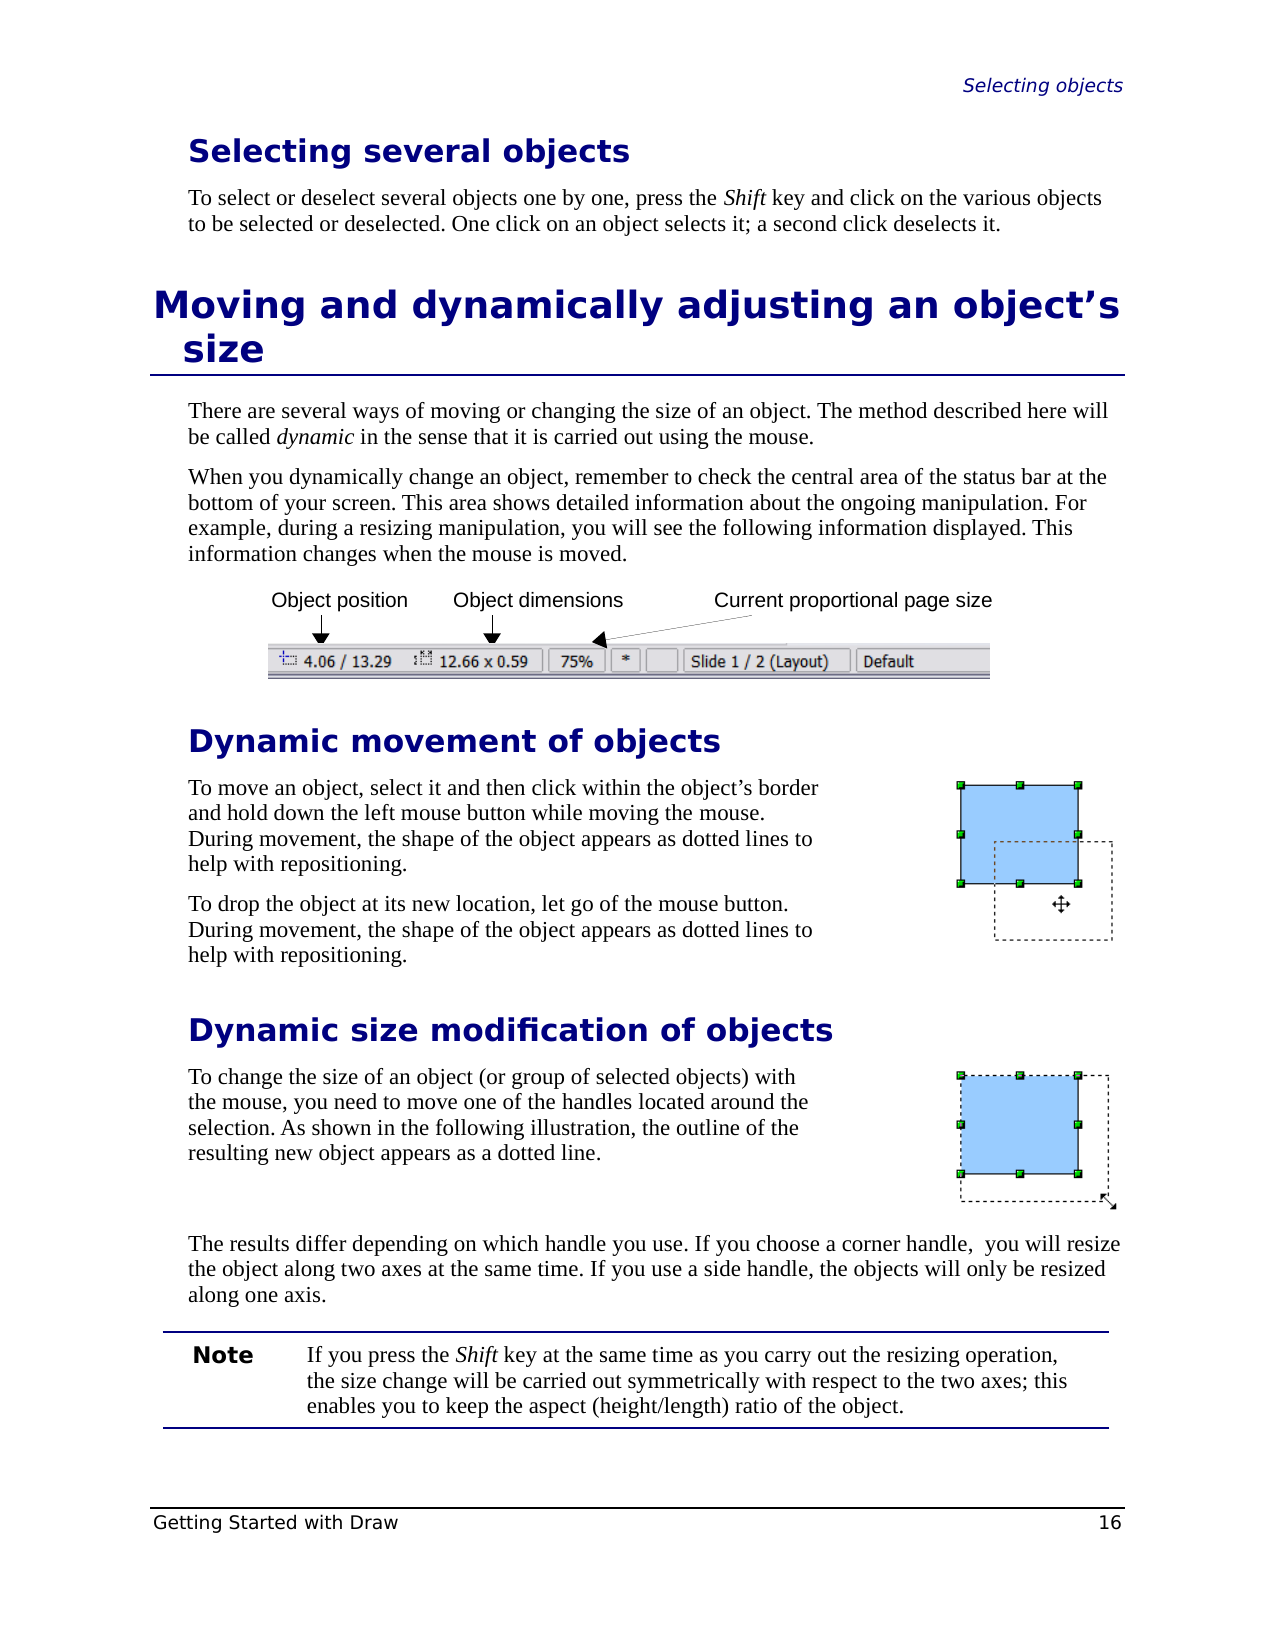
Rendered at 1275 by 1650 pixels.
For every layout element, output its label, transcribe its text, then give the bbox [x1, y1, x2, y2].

text There are several ways of moving or changing the size of an object. The method described here will be called dynamic in the sense that it is carried out using the mouse. [188, 398, 1125, 449]
picture [268, 643, 990, 679]
subtitle Selecting several objects [188, 134, 1125, 170]
table_header To move an object, select it and then click within the object’s border and hold down the left mouse button while moving the mouse. During movement, the shape of the object appears as dotted lines to help with repositioning. To drop the object at its new location, let go of the mouse button. During movement, the shape of the object appears as dotted lines to help with repositioning. [150, 774, 828, 968]
table_header If you press the Shift key at the same time as you carry out the resizing operation, the size change will be carried out symmetrically with respect to the two axes; this enables you to keep the aspect (height/length) ratio of the object. [283, 1333, 1109, 1427]
table_header [829, 774, 1125, 968]
subtitle Dynamic size modification of objects [188, 1013, 1125, 1049]
table_header [829, 1064, 947, 1219]
text The results differ depending on which handle you use. If you choose a corner handle, you will resize the object along two axes at the same time. If you use a side handle, the objects will only be resized along one axis. [188, 1231, 1125, 1307]
subtitle Dynamic movement of objects [188, 723, 1125, 759]
table_header To change the size of an object (or group of selected objects) with the mouse, you need to move one of the handles located around the selection. As shown in the following illustration, the outline of the resulting new object appears as a dotted line. [150, 1064, 828, 1219]
subtitle Moving and dynamically adjusting an object’s size [150, 281, 1125, 374]
text To select or deselect several objects one by one, press the Shift key and click on the various objects to be selected or deselected. One click on an object selects it; a second click deselects it. [188, 185, 1125, 236]
picture [947, 1063, 1125, 1219]
picture [947, 774, 1125, 948]
text When you dynamically change an object, remember to check the central area of the status bar at the bottom of your screen. This area shows detailed information about the ongoing manipulation. For example, during a resizing manipulation, you will see the following information displayed. This information changes when the mouse is moved. [188, 464, 1125, 566]
table_header Note [163, 1333, 283, 1427]
